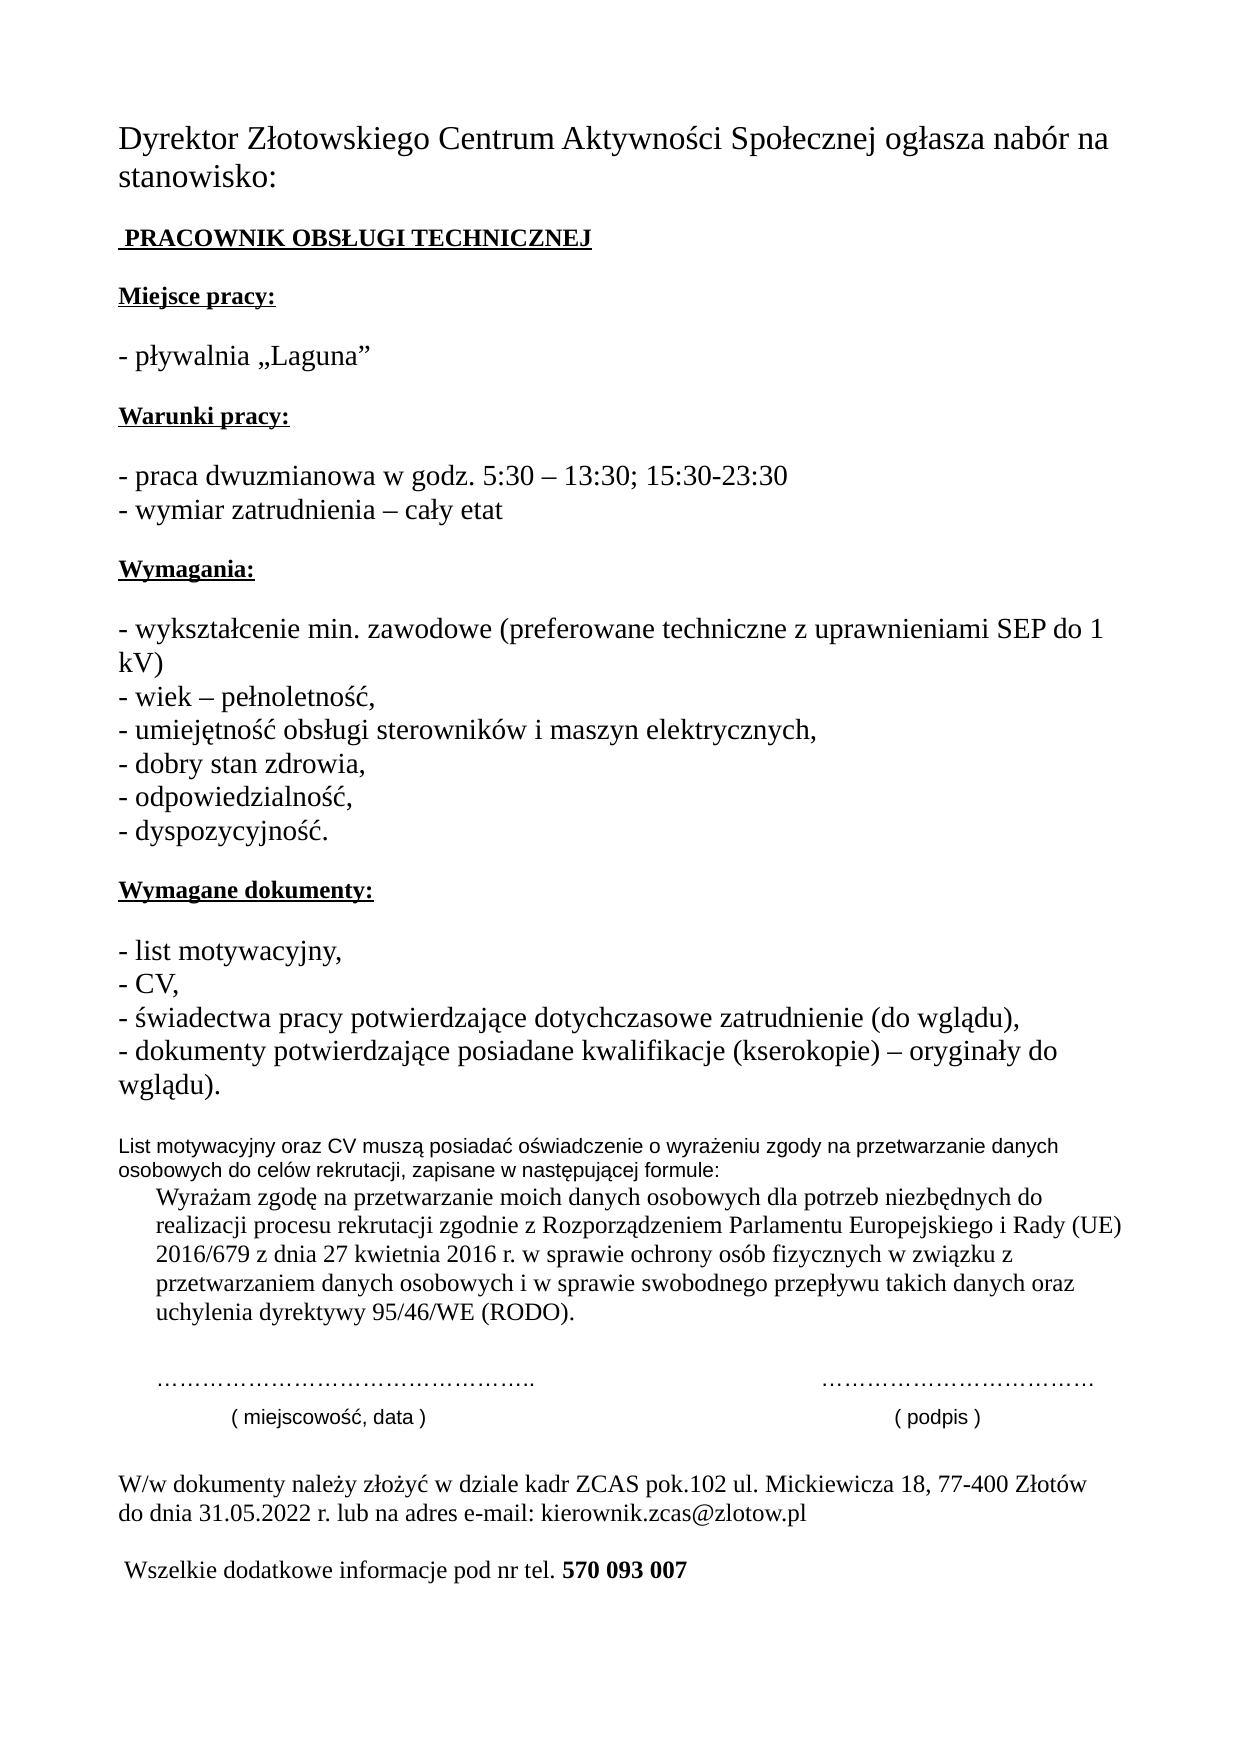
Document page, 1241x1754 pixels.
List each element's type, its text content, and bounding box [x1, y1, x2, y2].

text Wymagania: [118, 554, 1122, 583]
text - dokumenty potwierdzające posiadane kwalifikacje (kserokopie) – oryginały do wglądu). [118, 1033, 1122, 1100]
text - pływalnia „Laguna” [118, 338, 1122, 372]
text Dyrektor Złotowskiego Centrum Aktywności Społecznej ogłasza nabór na stanowisko: [118, 118, 1122, 195]
text - dyspozycyjność. [118, 813, 1122, 846]
text - świadectwa pracy potwierdzające dotychczasowe zatrudnienie (do wglądu), [118, 1000, 1122, 1033]
text - wykształcenie min. zawodowe (preferowane techniczne z uprawnieniami SEP do 1 kV) [118, 612, 1122, 679]
text W/w dokumenty należy złożyć w dziale kadr ZCAS pok.102 ul. Mickiewicza 18, 77-400 Złotów do dnia 31.05.2022 r. lub na adres e-mail: kierownik.zcas@zlotow.pl [118, 1469, 1122, 1527]
text - odpowiedzialność, [118, 779, 1122, 813]
text - wymiar zatrudnienia – cały etat [118, 492, 1122, 525]
text ………………………………………….. ……………………………… [156, 1365, 1122, 1391]
text PRACOWNIK OBSŁUGI TECHNICZNEJ [118, 223, 1122, 252]
text List motywacyjny oraz CV muszą posiadać oświadczenie o wyrażeniu zgody na przetwarzanie danych osobowych do celów rekrutacji, zapisane w następującej formule: [118, 1134, 1122, 1182]
text ( miejscowość, data ) ( podpis ) [156, 1404, 1122, 1428]
text Wymagane dokumenty: [118, 875, 1122, 904]
text Wyrażam zgodę na przetwarzanie moich danych osobowych dla potrzeb niezbędnych do realizacji procesu rekrutacji zgodnie z Rozporządzeniem Parlamentu Europejskiego i Rady (UE) 2016/679 z dnia 27 kwietnia 2016 r. w sprawie ochrony osób fizycznych w związku z przetwarzaniem danych osobowych i w sprawie swobodnego przepływu takich danych oraz uchylenia dyrektywy 95/46/WE (RODO). [156, 1182, 1122, 1326]
text - umiejętność obsługi sterowników i maszyn elektrycznych, [118, 712, 1122, 746]
text Miejsce pracy: [118, 281, 1122, 310]
text - CV, [118, 966, 1122, 1000]
text - dobry stan zdrowia, [118, 746, 1122, 779]
text Wszelkie dodatkowe informacje pod nr tel. 570 093 007 [118, 1556, 1122, 1584]
text Warunki pracy: [118, 401, 1122, 429]
text - list motywacyjny, [118, 933, 1122, 966]
text - praca dwuzmianowa w godz. 5:30 – 13:30; 15:30-23:30 [118, 458, 1122, 492]
text - wiek – pełnoletność, [118, 679, 1122, 712]
